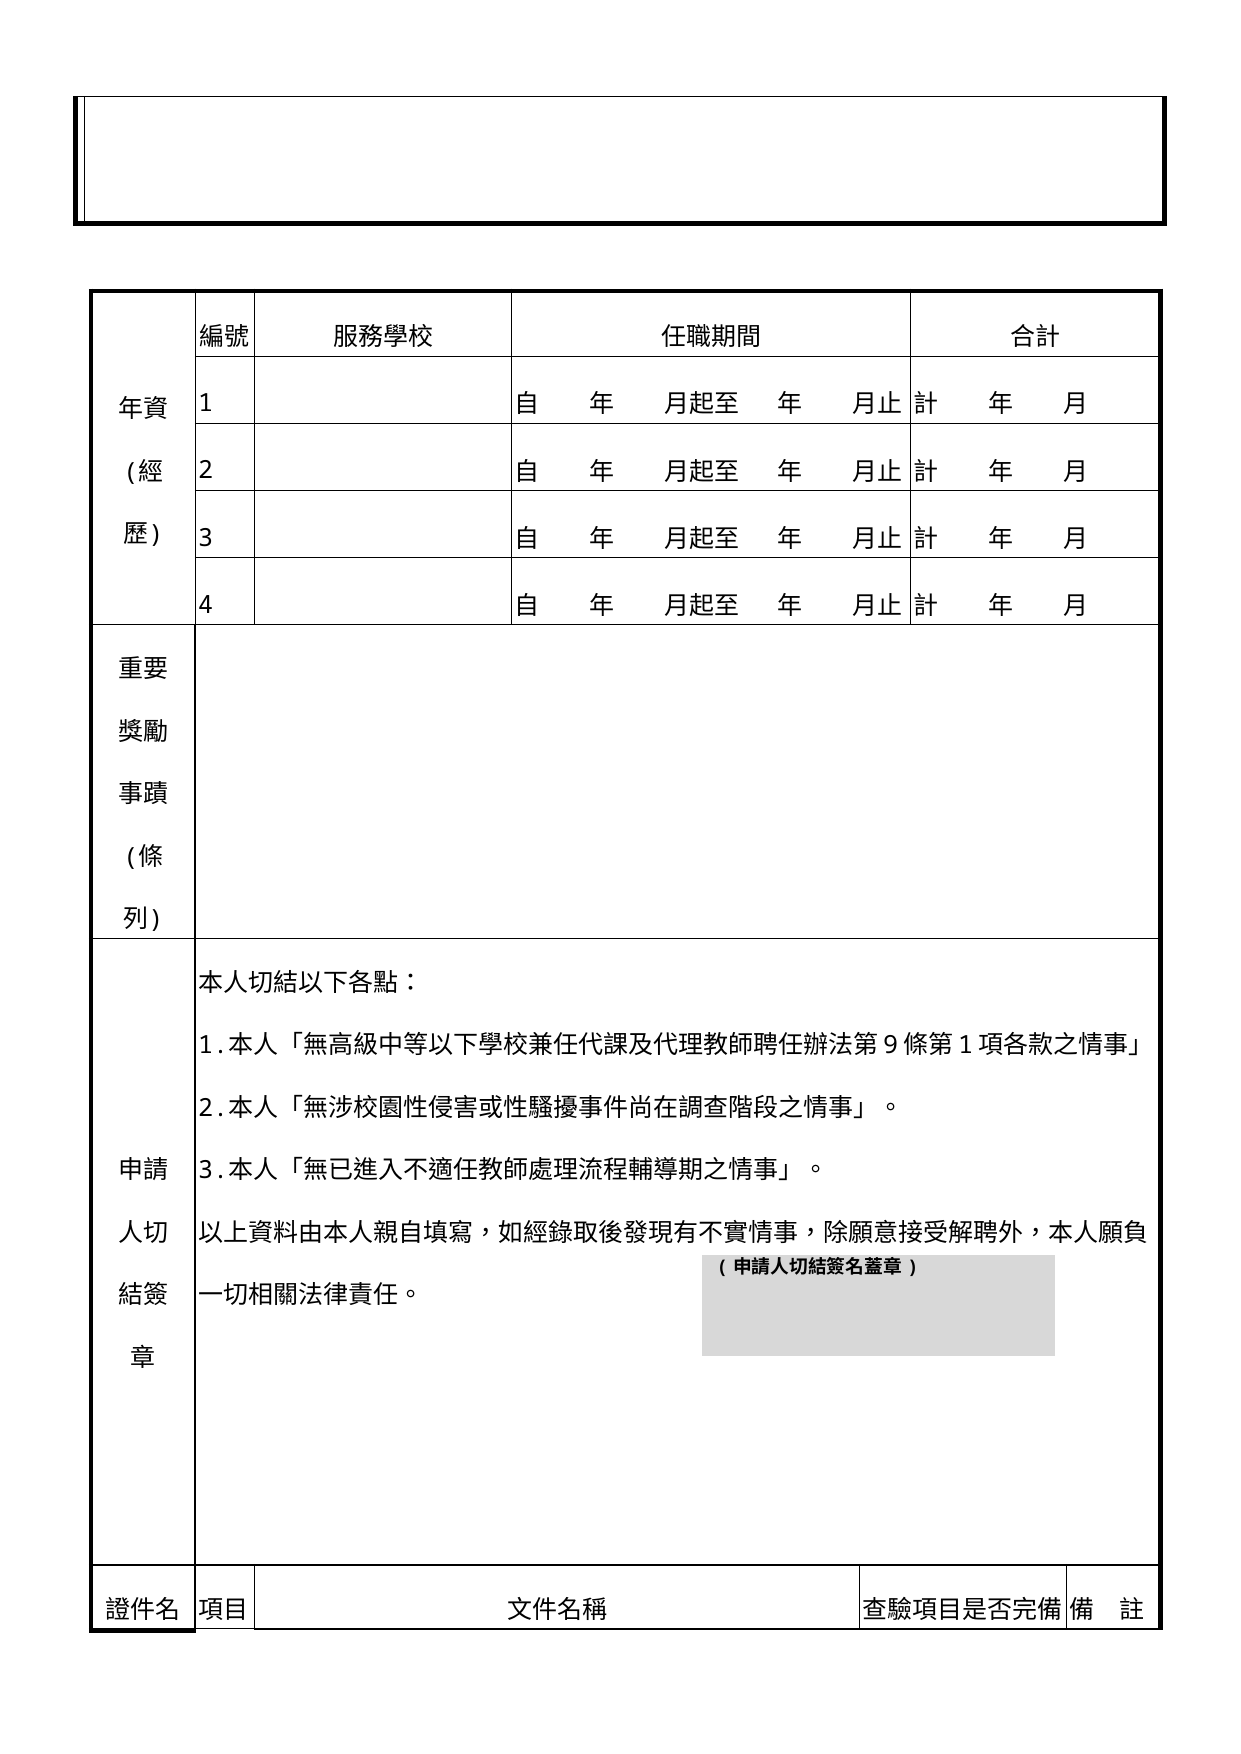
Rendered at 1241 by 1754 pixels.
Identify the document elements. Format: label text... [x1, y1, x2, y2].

table_cell [255, 558, 511, 624]
table_cell 重要獎勵事蹟(條列) [93, 625, 194, 938]
table_cell 4 [196, 558, 254, 624]
table_header [85, 97, 1162, 221]
table_cell 自 年 月起至 年 月止 [512, 424, 910, 490]
table_cell [196, 625, 1158, 938]
table_cell 2 [196, 424, 254, 490]
table_cell [255, 491, 511, 557]
table_cell [255, 424, 511, 490]
table_cell 3 [196, 491, 254, 557]
table_cell [255, 357, 511, 423]
table_cell 自 年 月起至 年 月止 [512, 558, 910, 624]
table_cell 計 年 月 [911, 357, 1158, 423]
table_header 合計 [911, 293, 1158, 356]
table_header 年資(經歷) [93, 293, 195, 624]
table_cell 自 年 月起至 年 月止 [512, 491, 910, 557]
table_cell 備 註 [1067, 1566, 1158, 1628]
table_cell 查驗項目是否完備 [860, 1566, 1066, 1628]
table_cell 文件名稱 [255, 1566, 859, 1628]
table_cell 項目 [196, 1566, 254, 1628]
table_cell 自 年 月起至 年 月止 [512, 357, 910, 423]
table_header 任職期間 [512, 293, 910, 356]
table_cell 1 [196, 357, 254, 423]
table_cell 計 年 月 [911, 491, 1158, 557]
table_cell 計 年 月 [911, 558, 1158, 624]
table_cell 證件名 [93, 1566, 194, 1628]
table_cell 計 年 月 [911, 424, 1158, 490]
table_header 編號 [196, 293, 254, 356]
table_cell 本人切結以下各點： 1.本人「無高級中等以下學校兼任代課及代理教師聘任辦法第9條第1項各款之情事」 2.本人「無涉校園性侵害或性騷擾事件尚在調查階段之情事」。 3.本人「無已進入不適任教師處理流程輔導期之情事」。 以上資料由本人親自填寫，如經錄取後發現有不實情事，除願意接受解聘外，本人願負一切相關法律責任。 [196, 939, 1158, 1564]
table_header [78, 97, 84, 221]
table_cell 申請人切結簽章 [93, 939, 194, 1564]
table_header 服務學校 [255, 293, 511, 356]
